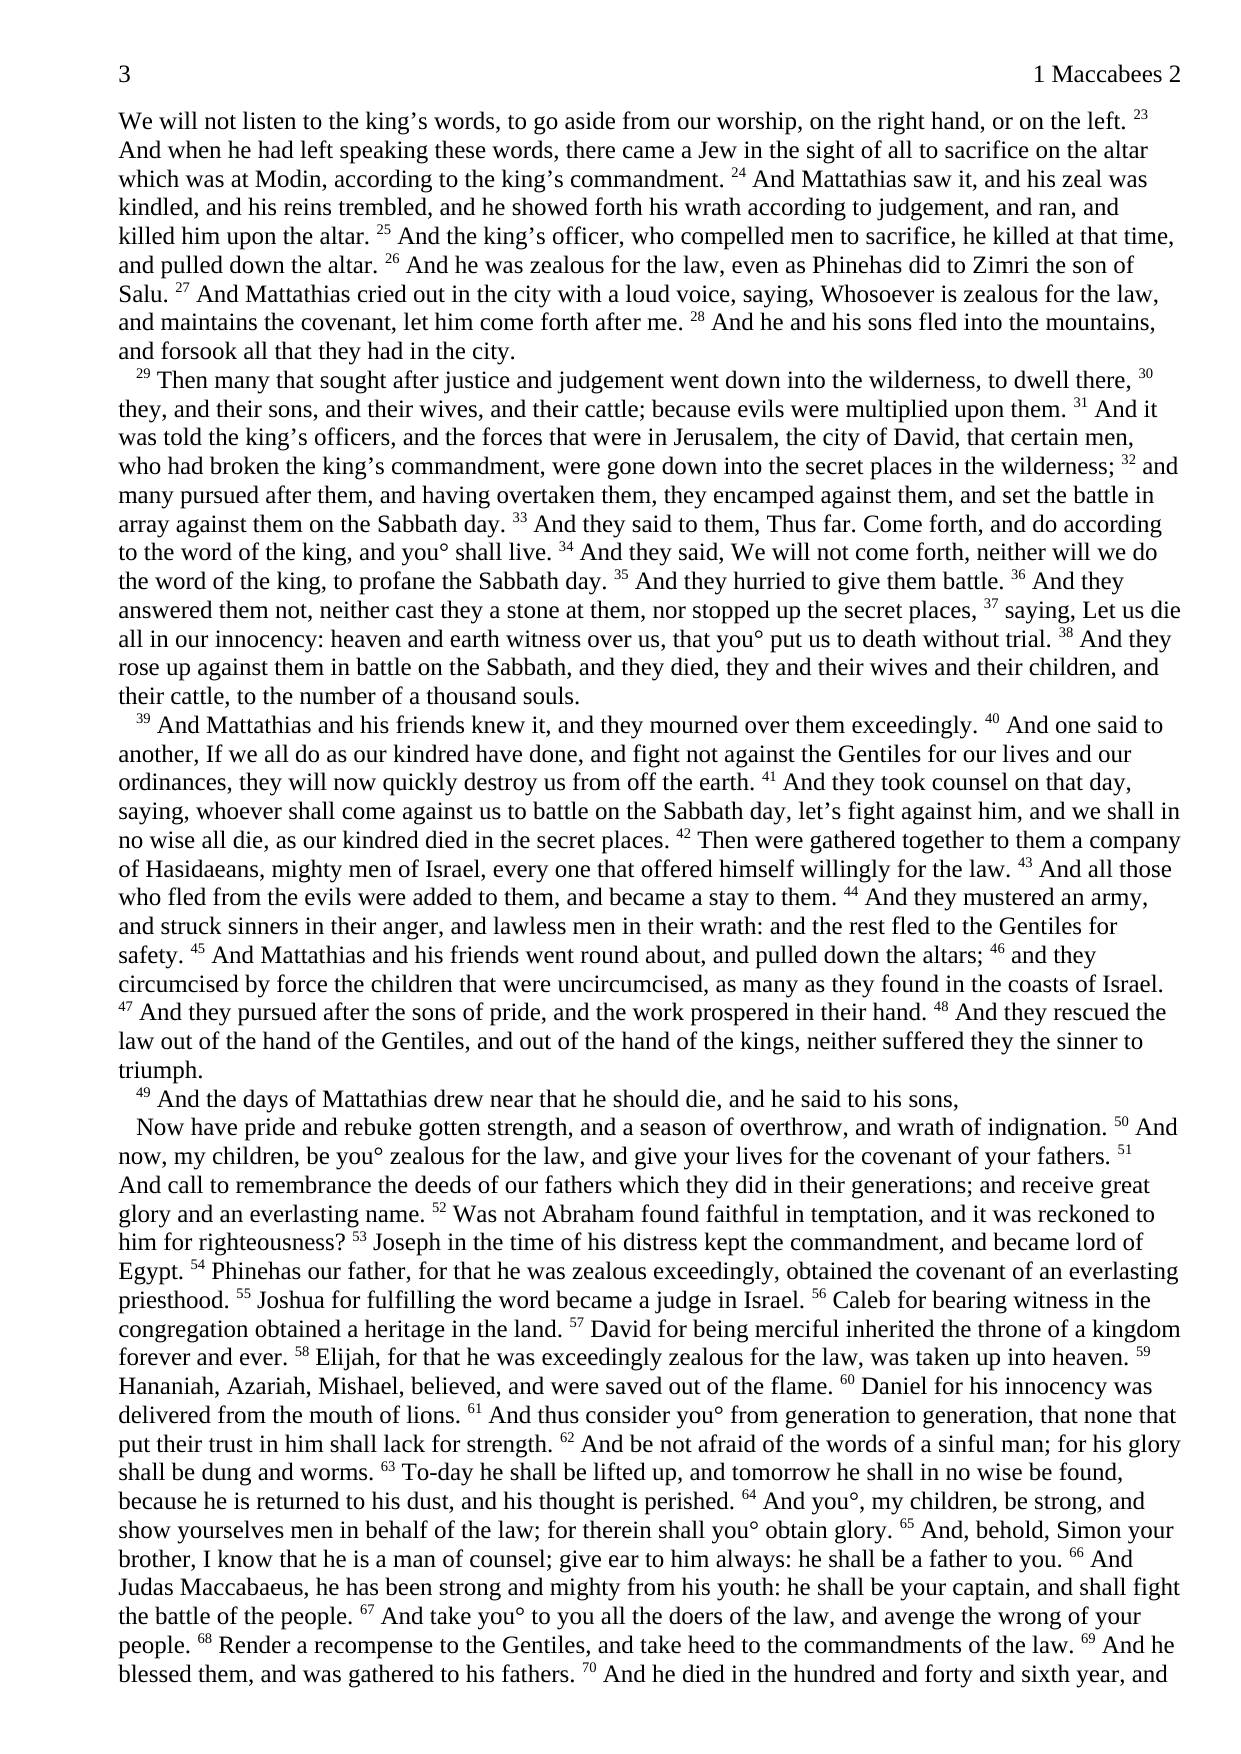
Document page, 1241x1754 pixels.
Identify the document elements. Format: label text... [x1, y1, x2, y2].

text 49 And the days of Mattathias drew near that he should die, and he said to his sons, [118, 1084, 1181, 1112]
text Now have pride and rebuke gotten strength, and a season of overthrow, and wrath of indignation. 50 And now, my children, be you° zealous for the law, and give your lives for the covenant of your fathers. 51 And call to remembrance the deeds of our fathers which they did in their generations; and receive great glory and an everlasting name. 52 Was not Abraham found faithful in temptation, and it was reckoned to him for righteousness? 53 Joseph in the time of his distress kept the commandment, and became lord of Egypt. 54 Phinehas our father, for that he was zealous exceedingly, obtained the covenant of an everlasting priesthood. 55 Joshua for fulfilling the word became a judge in Israel. 56 Caleb for bearing witness in the congregation obtained a heritage in the land. 57 David for being merciful inherited the throne of a kingdom forever and ever. 58 Elijah, for that he was exceedingly zealous for the law, was taken up into heaven. 59 Hananiah, Azariah, Mishael, believed, and were saved out of the flame. 60 Daniel for his innocency was delivered from the mouth of lions. 61 And thus consider you° from generation to generation, that none that put their trust in him shall lack for strength. 62 And be not afraid of the words of a sinful man; for his glory shall be dung and worms. 63 To-day he shall be lifted up, and tomorrow he shall in no wise be found, because he is returned to his dust, and his thought is perished. 64 And you°, my children, be strong, and show yourselves men in behalf of the law; for therein shall you° obtain glory. 65 And, behold, Simon your brother, I know that he is a man of counsel; give ear to him always: he shall be a father to you. 66 And Judas Maccabaeus, he has been strong and mighty from his youth: he shall be your captain, and shall fight the battle of the people. 67 And take you° to you all the doers of the law, and avenge the wrong of your people. 68 Render a recompense to the Gentiles, and take heed to the commandments of the law. 69 And he blessed them, and was gathered to his fathers. 70 And he died in the hundred and forty and sixth year, and [118, 1112, 1181, 1687]
text 39 And Mattathias and his friends knew it, and they mourned over them exceedingly. 40 And one said to another, If we all do as our kindred have done, and fight not against the Gentiles for our lives and our ordinances, they will now quickly destroy us from off the earth. 41 And they took counsel on that day, saying, whoever shall come against us to battle on the Sabbath day, let’s fight against him, and we shall in no wise all die, as our kindred died in the secret places. 42 Then were gathered together to them a company of Hasidaeans, mighty men of Israel, every one that offered himself willingly for the law. 43 And all those who fled from the evils were added to them, and became a stay to them. 44 And they mustered an army, and struck sinners in their anger, and lawless men in their wrath: and the rest fled to the Gentiles for safety. 45 And Mattathias and his friends went round about, and pulled down the altars; 46 and they circumcised by force the children that were uncircumcised, as many as they found in the coasts of Israel. 47 And they pursued after the sons of pride, and the work prospered in their hand. 48 And they rescued the law out of the hand of the Gentiles, and out of the hand of the kings, neither suffered they the sinner to triumph. [118, 710, 1181, 1084]
text We will not listen to the king’s words, to go aside from our worship, on the right hand, or on the left. 23 And when he had left speaking these words, there came a Jew in the sight of all to sacrifice on the altar which was at Modin, according to the king’s commandment. 24 And Mattathias saw it, and his zeal was kindled, and his reins trembled, and he showed forth his wrath according to judgement, and ran, and killed him upon the altar. 25 And the king’s officer, who compelled men to sacrifice, he killed at that time, and pulled down the altar. 26 And he was zealous for the law, even as Phinehas did to Zimri the son of Salu. 27 And Mattathias cried out in the city with a loud voice, saying, Whosoever is zealous for the law, and maintains the covenant, let him come forth after me. 28 And he and his sons fled into the mountains, and forsook all that they had in the city. [118, 106, 1181, 365]
text 29 Then many that sought after justice and judgement went down into the wilderness, to dwell there, 30 they, and their sons, and their wives, and their cattle; because evils were multiplied upon them. 31 And it was told the king’s officers, and the forces that were in Jerusalem, the city of David, that certain men, who had broken the king’s commandment, were gone down into the secret places in the wilderness; 32 and many pursued after them, and having overtaken them, they encamped against them, and set the battle in array against them on the Sabbath day. 33 And they said to them, Thus far. Come forth, and do according to the word of the king, and you° shall live. 34 And they said, We will not come forth, neither will we do the word of the king, to profane the Sabbath day. 35 And they hurried to give them battle. 36 And they answered them not, neither cast they a stone at them, nor stopped up the secret places, 37 saying, Let us die all in our innocency: heaven and earth witness over us, that you° put us to death without trial. 38 And they rose up against them in battle on the Sabbath, and they died, they and their wives and their children, and their cattle, to the number of a thousand souls. [118, 365, 1181, 710]
